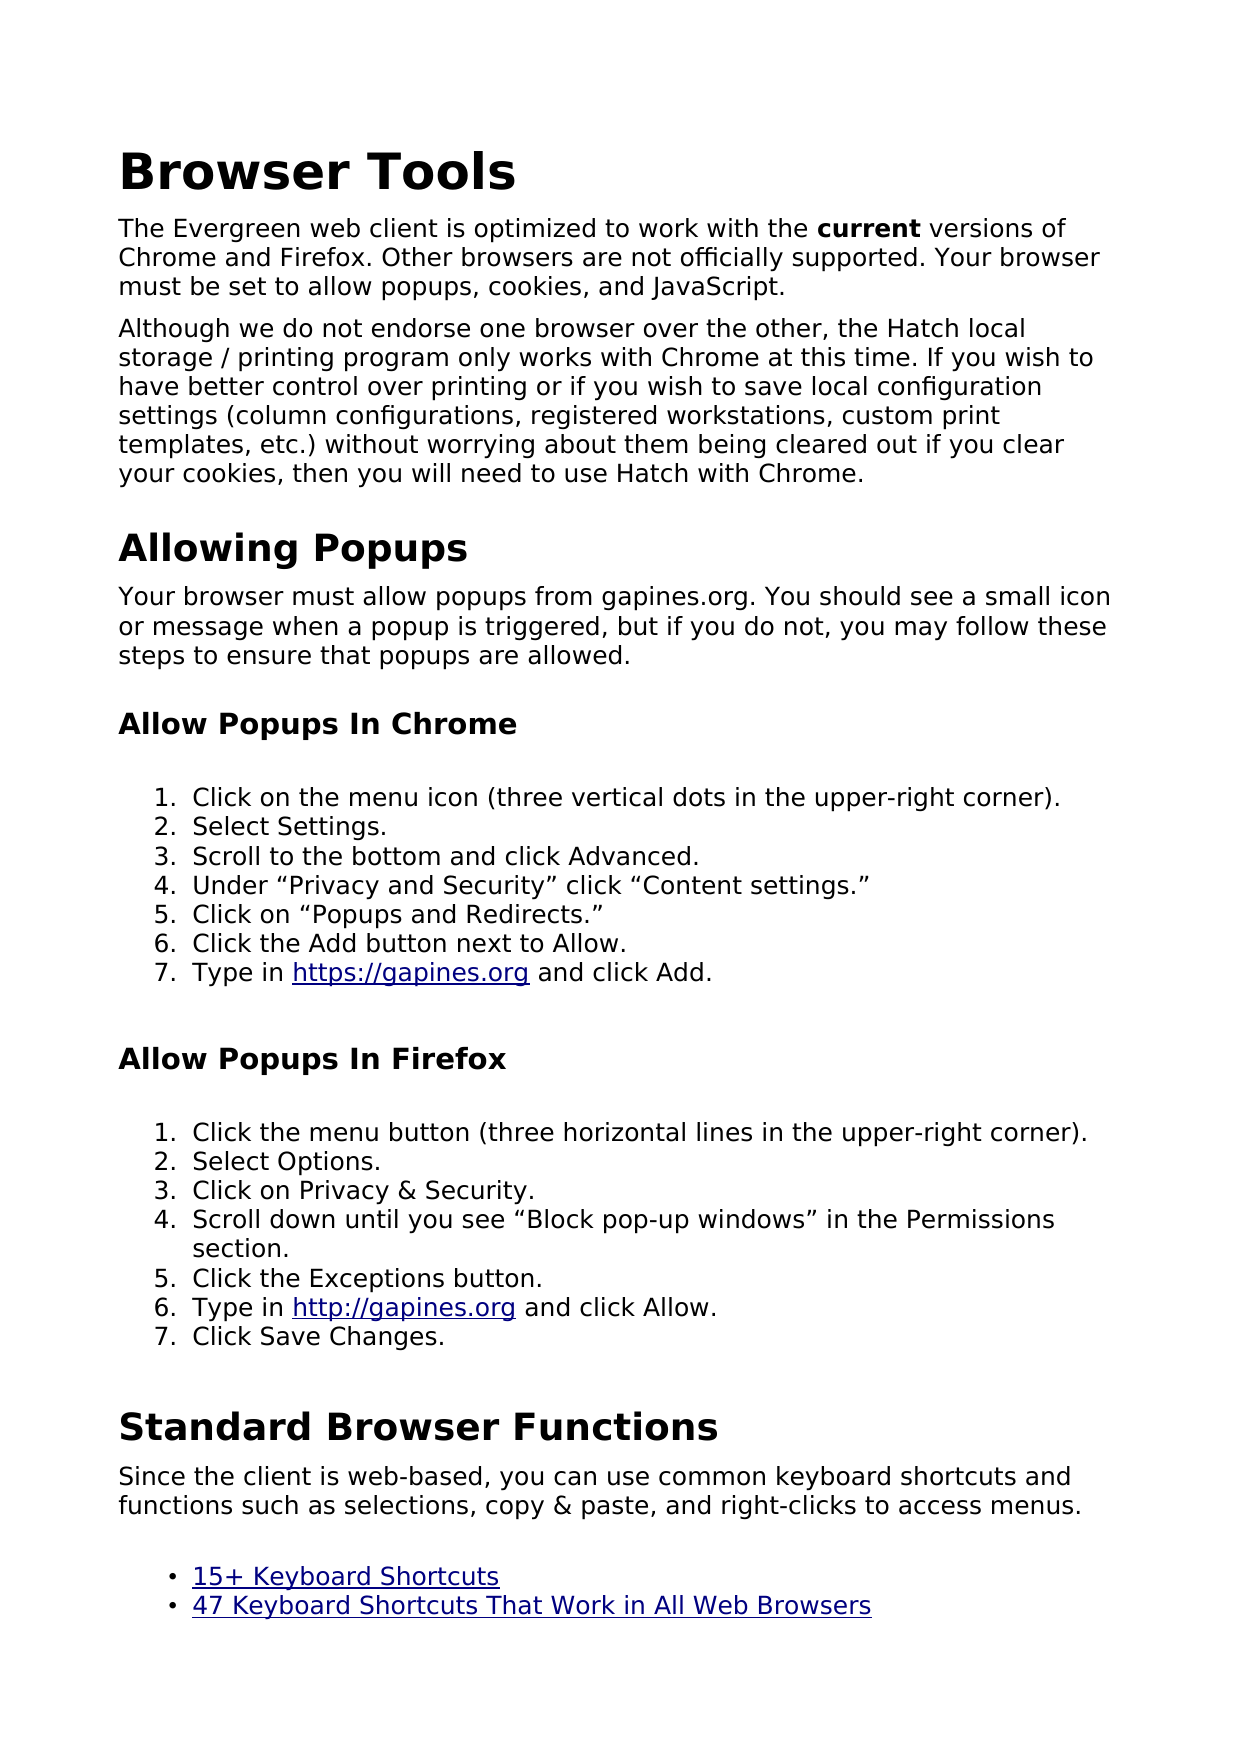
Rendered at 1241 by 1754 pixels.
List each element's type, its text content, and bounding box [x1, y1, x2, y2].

subtitle Allow Popups In Chrome [118, 707, 1122, 741]
list Click the Add button next to Allow. [177, 929, 1122, 958]
list Scroll down until you see “Block pop-up windows” in the Permissions section. [177, 1206, 1122, 1264]
list Click Save Changes. [177, 1322, 1122, 1351]
subtitle Allow Popups In Firefox [118, 1042, 1122, 1076]
list Type in https://gapines.org and click Add. [177, 958, 1122, 988]
text Your browser must allow popups from gapines.org. You should see a small icon or message when a popup is triggered, but if you do not, you may follow these steps to ensure that popups are allowed. [118, 582, 1122, 670]
list Click the Exceptions button. [177, 1264, 1122, 1293]
list Under “Privacy and Security” click “Content settings.” [177, 871, 1122, 900]
text Although we do not endorse one browser over the other, the Hatch local storage / printing program only works with Chrome at this time. If you wish to have better control over printing or if you wish to save local configuration settings (column configurations, registered workstations, custom print templates, etc.) without worrying about them being cleared out if you clear your cookies, then you will need to use Hatch with Chrome. [118, 314, 1122, 489]
text The Evergreen web client is optimized to work with the current versions of Chrome and Firefox. Other browsers are not officially supported. Your browser must be set to allow popups, cookies, and JavaScript. [118, 214, 1122, 301]
list 47 Keyboard Shortcuts That Work in All Web Browsers [177, 1591, 1122, 1621]
list Click on the menu icon (three vertical dots in the upper-right corner). [177, 783, 1122, 813]
subtitle Allowing Popups [118, 526, 1122, 570]
subtitle Browser Tools [118, 143, 1122, 201]
list Click the menu button (three horizontal lines in the upper-right corner). [177, 1118, 1122, 1147]
list Select Options. [177, 1147, 1122, 1176]
subtitle Standard Browser Functions [118, 1406, 1122, 1449]
list Click on “Popups and Redirects.” [177, 900, 1122, 929]
list Scroll to the bottom and click Advanced. [177, 842, 1122, 871]
list Click on Privacy & Security. [177, 1176, 1122, 1206]
list Type in http://gapines.org and click Allow. [177, 1293, 1122, 1322]
list Select Settings. [177, 813, 1122, 842]
list 15+ Keyboard Shortcuts [177, 1562, 1122, 1591]
text Since the client is web-based, you can use common keyboard shortcuts and functions such as selections, copy & paste, and right-clicks to access menus. [118, 1462, 1122, 1520]
